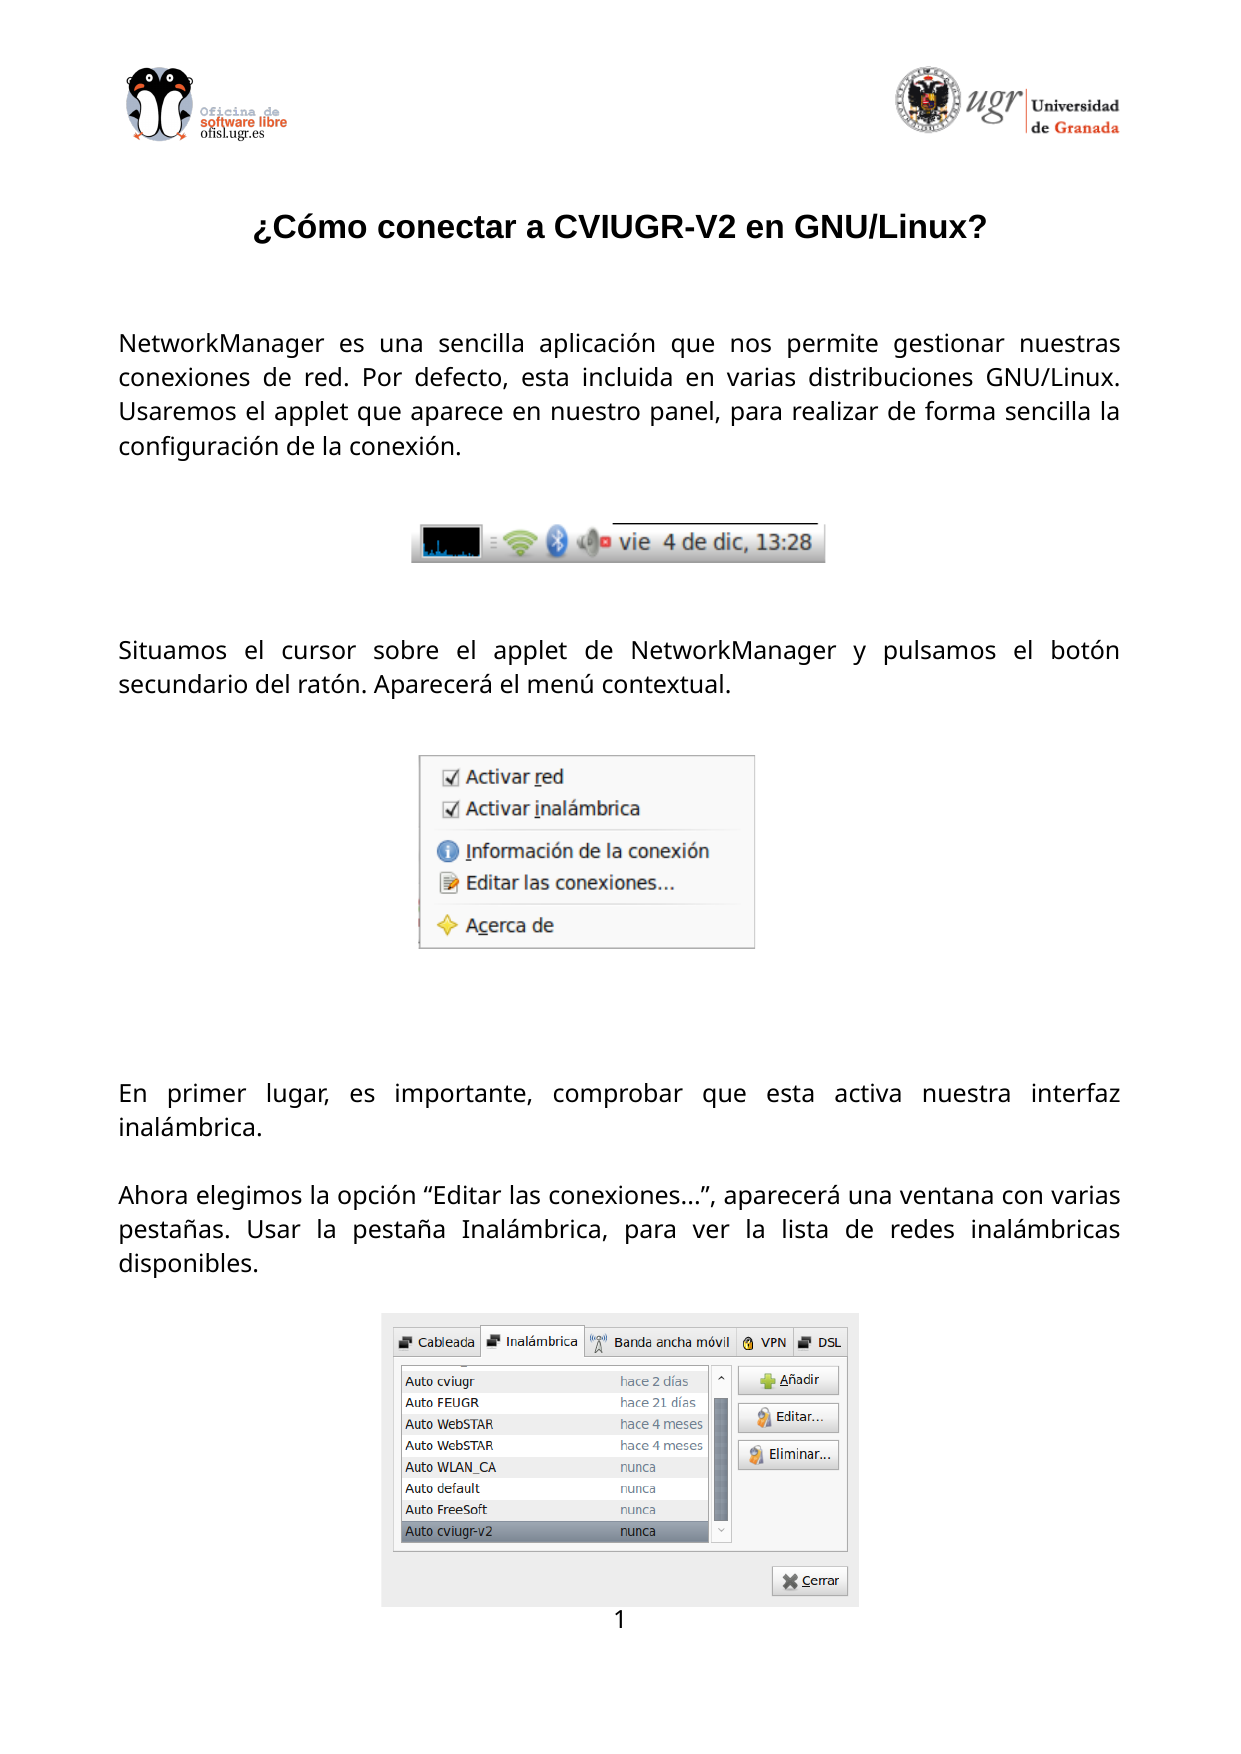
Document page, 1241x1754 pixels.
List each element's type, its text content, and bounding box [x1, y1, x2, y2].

text En primer lugar, es importante, comprobar que esta activa nuestra interfaz inalámbrica. [118, 1075, 1122, 1143]
text NetworkManager es una sencilla aplicación que nos permite gestionar nuestras conexiones de red. Por defecto, esta incluida en varias distribuciones GNU/Linux. Usaremos el applet que aparece en nuestro panel, para realizar de forma sencilla la configuración de la conexión. [118, 326, 1122, 462]
picture [418, 755, 756, 949]
picture [381, 1313, 859, 1607]
picture [119, 67, 293, 146]
picture [891, 64, 1124, 143]
text Situamos el cursor sobre el applet de NetworkManager y pulsamos el botón secundario del ratón. Aparecerá el menú contextual. [118, 632, 1122, 701]
picture [411, 523, 826, 563]
subtitle ¿Cómo conectar a CVIUGR-V2 en GNU/Linux? [118, 207, 1122, 245]
text Ahora elegimos la opción “Editar las conexiones...”, aparecerá una ventana con varias pestañas. Usar la pestaña Inalámbrica, para ver la lista de redes inalámbricas disponibles. [118, 1177, 1122, 1280]
